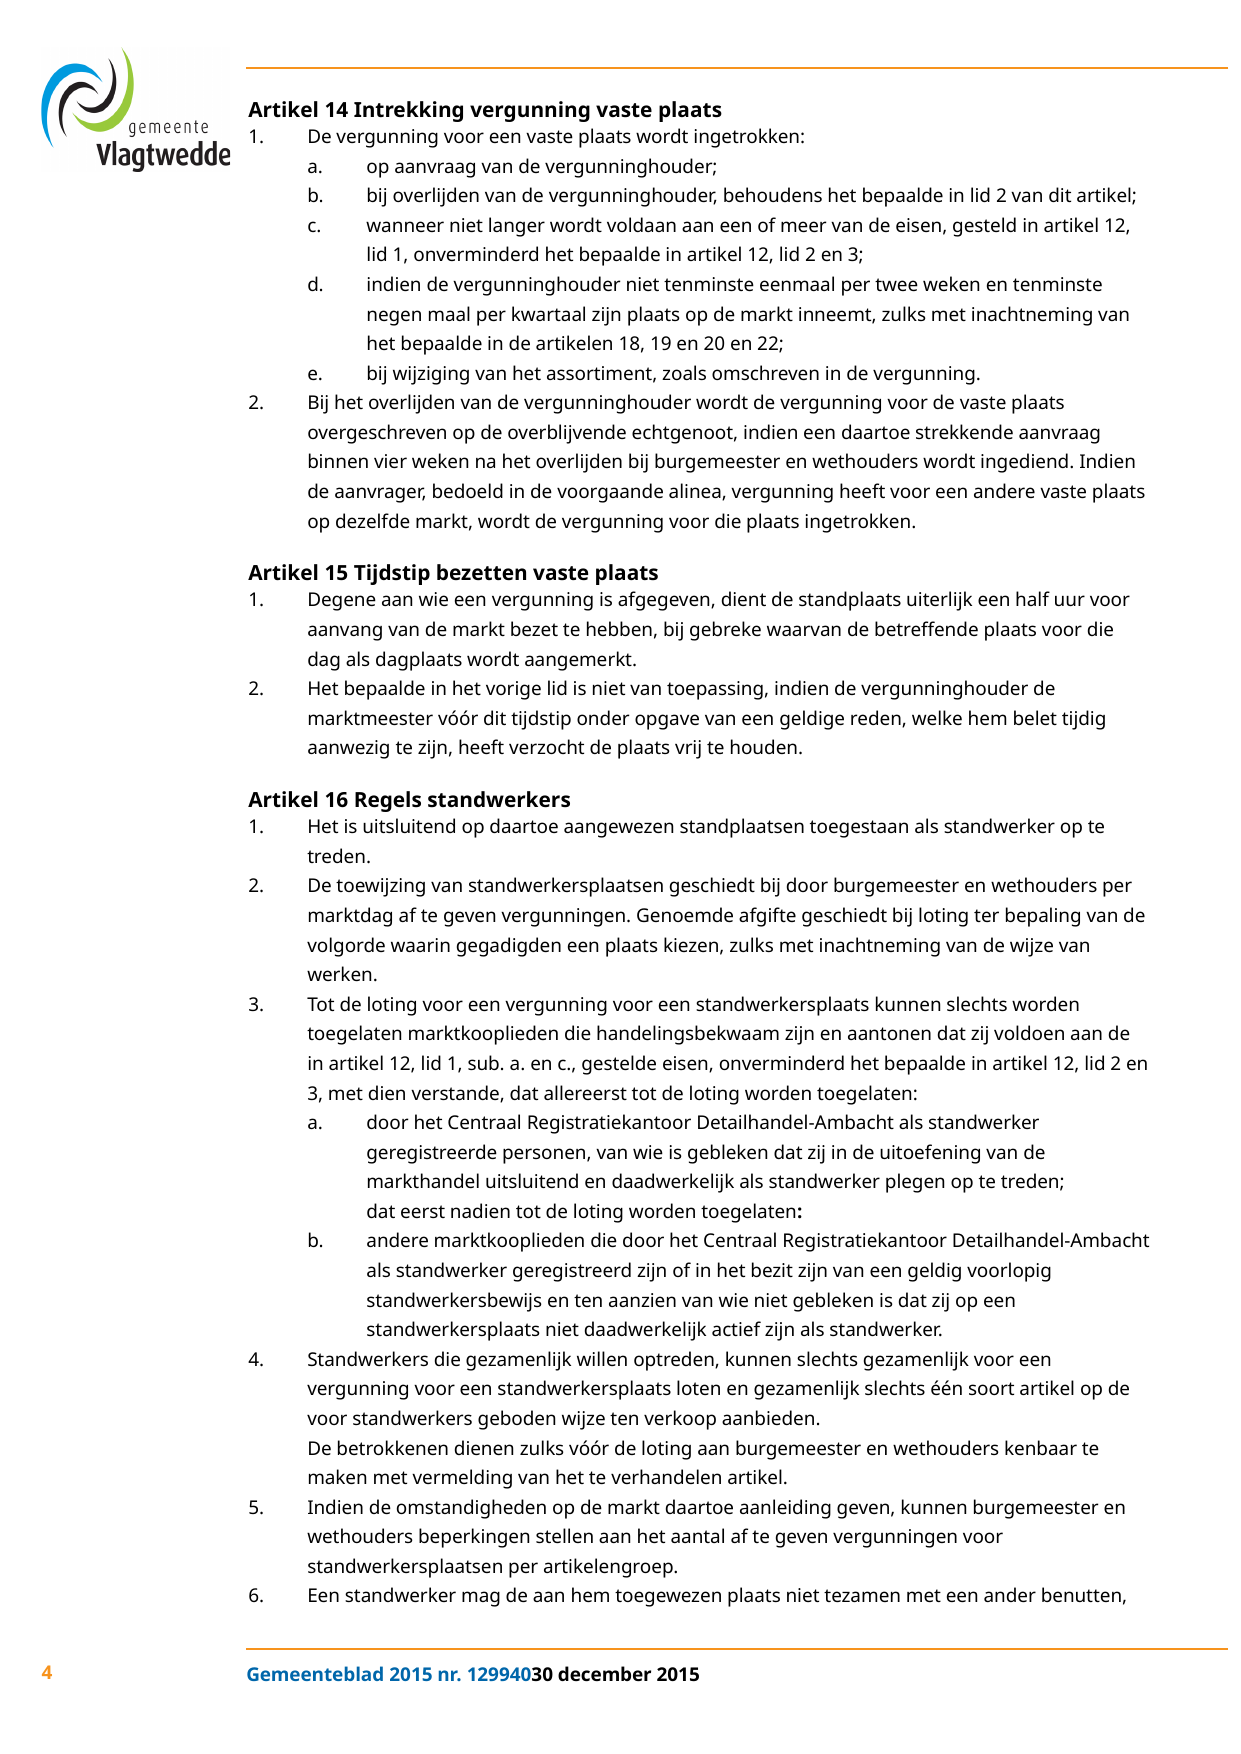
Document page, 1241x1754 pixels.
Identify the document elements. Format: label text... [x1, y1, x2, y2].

list op aanvraag van de vergunninghouder; [307, 153, 1152, 178]
list De toewijzing van standwerkersplaatsen geschiedt bij door burgemeester en wethouders per marktdag af te geven vergunningen. Genoemde afgifte geschiedt bij loting ter bepaling van de volgorde waarin gegadigden een plaats kiezen, zulks met inachtneming van de wijze van werken. [248, 873, 1152, 987]
text Artikel 16 Regels standwerkers [248, 785, 1152, 813]
list Het is uitsluitend op daartoe aangewezen standplaatsen toegestaan als standwerker op te treden. [248, 813, 1152, 869]
list De betrokkenen dienen zulks vóór de loting aan burgemeester en wethouders kenbaar te maken met vermelding van het te verhandelen artikel. [248, 1435, 1152, 1490]
text Artikel 14 Intrekking vergunning vaste plaats [248, 95, 1152, 123]
list door het Centraal Registratiekantoor Detailhandel-Ambacht als standwerker geregistreerde personen, van wie is gebleken dat zij in de uitoefening van de markthandel uitsluitend en daadwerkelijk als standwerker plegen op te treden; [307, 1109, 1152, 1194]
list bij overlijden van de vergunninghouder, behoudens het bepaalde in lid 2 van dit artikel; [307, 182, 1152, 208]
list Bij het overlijden van de vergunninghouder wordt de vergunning voor de vaste plaats overgeschreven op de overblijvende echtgenoot, indien een daartoe strekkende aanvraag binnen vier weken na het overlijden bij burgemeester en wethouders wordt ingediend. Indien de aanvrager, bedoeld in de voorgaande alinea, vergunning heeft voor een andere vaste plaats op dezelfde markt, wordt de vergunning voor die plaats ingetrokken. [248, 389, 1152, 533]
list De vergunning voor een vaste plaats wordt ingetrokken: [248, 123, 1152, 149]
list wanneer niet langer wordt voldaan aan een of meer van de eisen, gesteld in artikel 12, lid 1, onverminderd het bepaalde in artikel 12, lid 2 en 3; [307, 212, 1152, 267]
list indien de vergunninghouder niet tenminste eenmaal per twee weken en tenminste negen maal per kwartaal zijn plaats op de markt inneemt, zulks met inachtneming van het bepaalde in de artikelen 18, 19 en 20 en 22; [307, 271, 1152, 356]
list Degene aan wie een vergunning is afgegeven, dient de standplaats uiterlijk een half uur voor aanvang van de markt bezet te hebben, bij gebreke waarvan de betreffende plaats voor die dag als dagplaats wordt aangemerkt. [248, 587, 1152, 672]
list dat eerst nadien tot de loting worden toegelaten: [307, 1198, 1152, 1224]
list Een standwerker mag de aan hem toegewezen plaats niet tezamen met een ander benutten, [248, 1583, 1152, 1608]
text Artikel 15 Tijdstip bezetten vaste plaats [248, 558, 1152, 587]
list andere marktkooplieden die door het Centraal Registratiekantoor Detailhandel-Ambacht als standwerker geregistreerd zijn of in het bezit zijn van een geldig voorlopig standwerkersbewijs en ten aanzien van wie niet gebleken is dat zij op een standwerkersplaats niet daadwerkelijk actief zijn als standwerker. [307, 1228, 1152, 1342]
list Het bepaalde in het vorige lid is niet van toepassing, indien de vergunninghouder de marktmeester vóór dit tijdstip onder opgave van een geldige reden, welke hem belet tijdig aanwezig te zijn, heeft verzocht de plaats vrij te houden. [248, 675, 1152, 760]
list Indien de omstandigheden op de markt daartoe aanleiding geven, kunnen burgemeester en wethouders beperkingen stellen aan het aantal af te geven vergunningen voor standwerkersplaatsen per artikelengroep. [248, 1494, 1152, 1579]
list bij wijziging van het assortiment, zoals omschreven in de vergunning. [307, 360, 1152, 386]
list Standwerkers die gezamenlijk willen optreden, kunnen slechts gezamenlijk voor een vergunning voor een standwerkersplaats loten en gezamenlijk slechts één soort artikel op de voor standwerkers geboden wijze ten verkoop aanbieden. [248, 1346, 1152, 1431]
picture [41, 47, 231, 172]
list Tot de loting voor een vergunning voor een standwerkersplaats kunnen slechts worden toegelaten marktkooplieden die handelingsbekwaam zijn en aantonen dat zij voldoen aan de in artikel 12, lid 1, sub. a. en c., gestelde eisen, onverminderd het bepaalde in artikel 12, lid 2 en 3, met dien verstande, dat allereerst tot de loting worden toegelaten: [248, 991, 1152, 1105]
